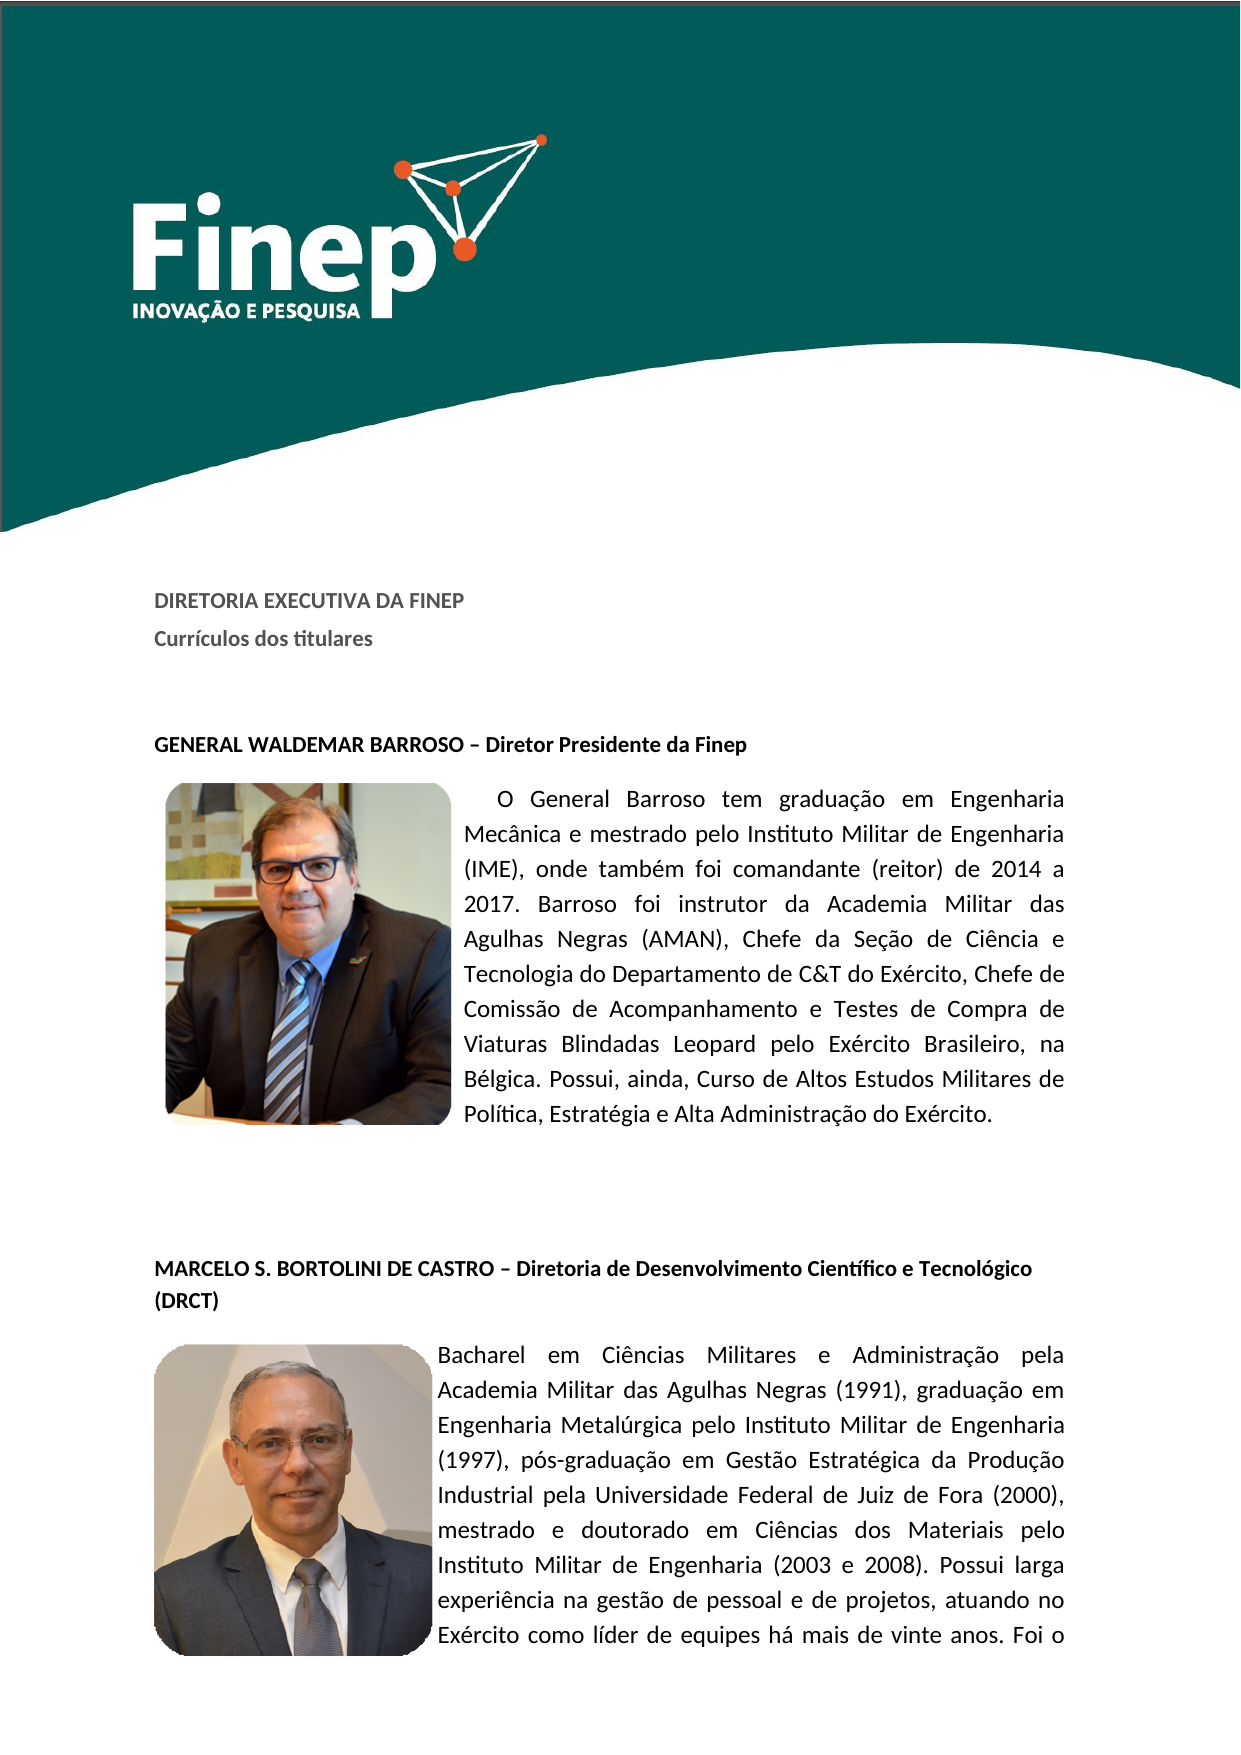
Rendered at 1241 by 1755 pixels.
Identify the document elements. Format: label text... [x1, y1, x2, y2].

text Bacharel em Ciências Militares e Administração pela Academia Militar das Agulhas Negras (1991), graduação em Engenharia Metalúrgica pelo Instituto Militar de Engenharia (1997), pós-graduação em Gestão Estratégica da Produção Industrial pela Universidade Federal de Juiz de Fora (2000), mestrado e doutorado em Ciências dos Materiais pelo Instituto Militar de Engenharia (2003 e 2008). Possui larga experiência na gestão de pessoal e de projetos, atuando no Exército como líder de equipes há mais de vinte anos. Foi o [154, 1339, 1066, 1649]
text GENERAL WALDEMAR BARROSO – Diretor Presidente da Finep [154, 730, 1066, 758]
text MARCELO S. BORTOLINI DE CASTRO – Diretoria de Desenvolvimento Científico e Tecnológico (DRCT) [154, 1254, 1066, 1314]
text DIRETORIA EXECUTIVA DA FINEP Currículos dos titulares [154, 577, 1066, 652]
text O General Barroso tem graduação em Engenharia Mecânica e mestrado pelo Instituto Militar de Engenharia (IME), onde também foi comandante (reitor) de 2014 a 2017. Barroso foi instrutor da Academia Militar das Agulhas Negras (AMAN), Chefe da Seção de Ciência e Tecnologia do Departamento de C&T do Exército, Chefe de Comissão de Acompanhamento e Testes de Compra de Viaturas Blindadas Leopard pelo Exército Brasileiro, na Bélgica. Possui, ainda, Curso de Altos Estudos Militares de Política, Estratégia e Alta Administração do Exército. [154, 783, 1066, 1128]
